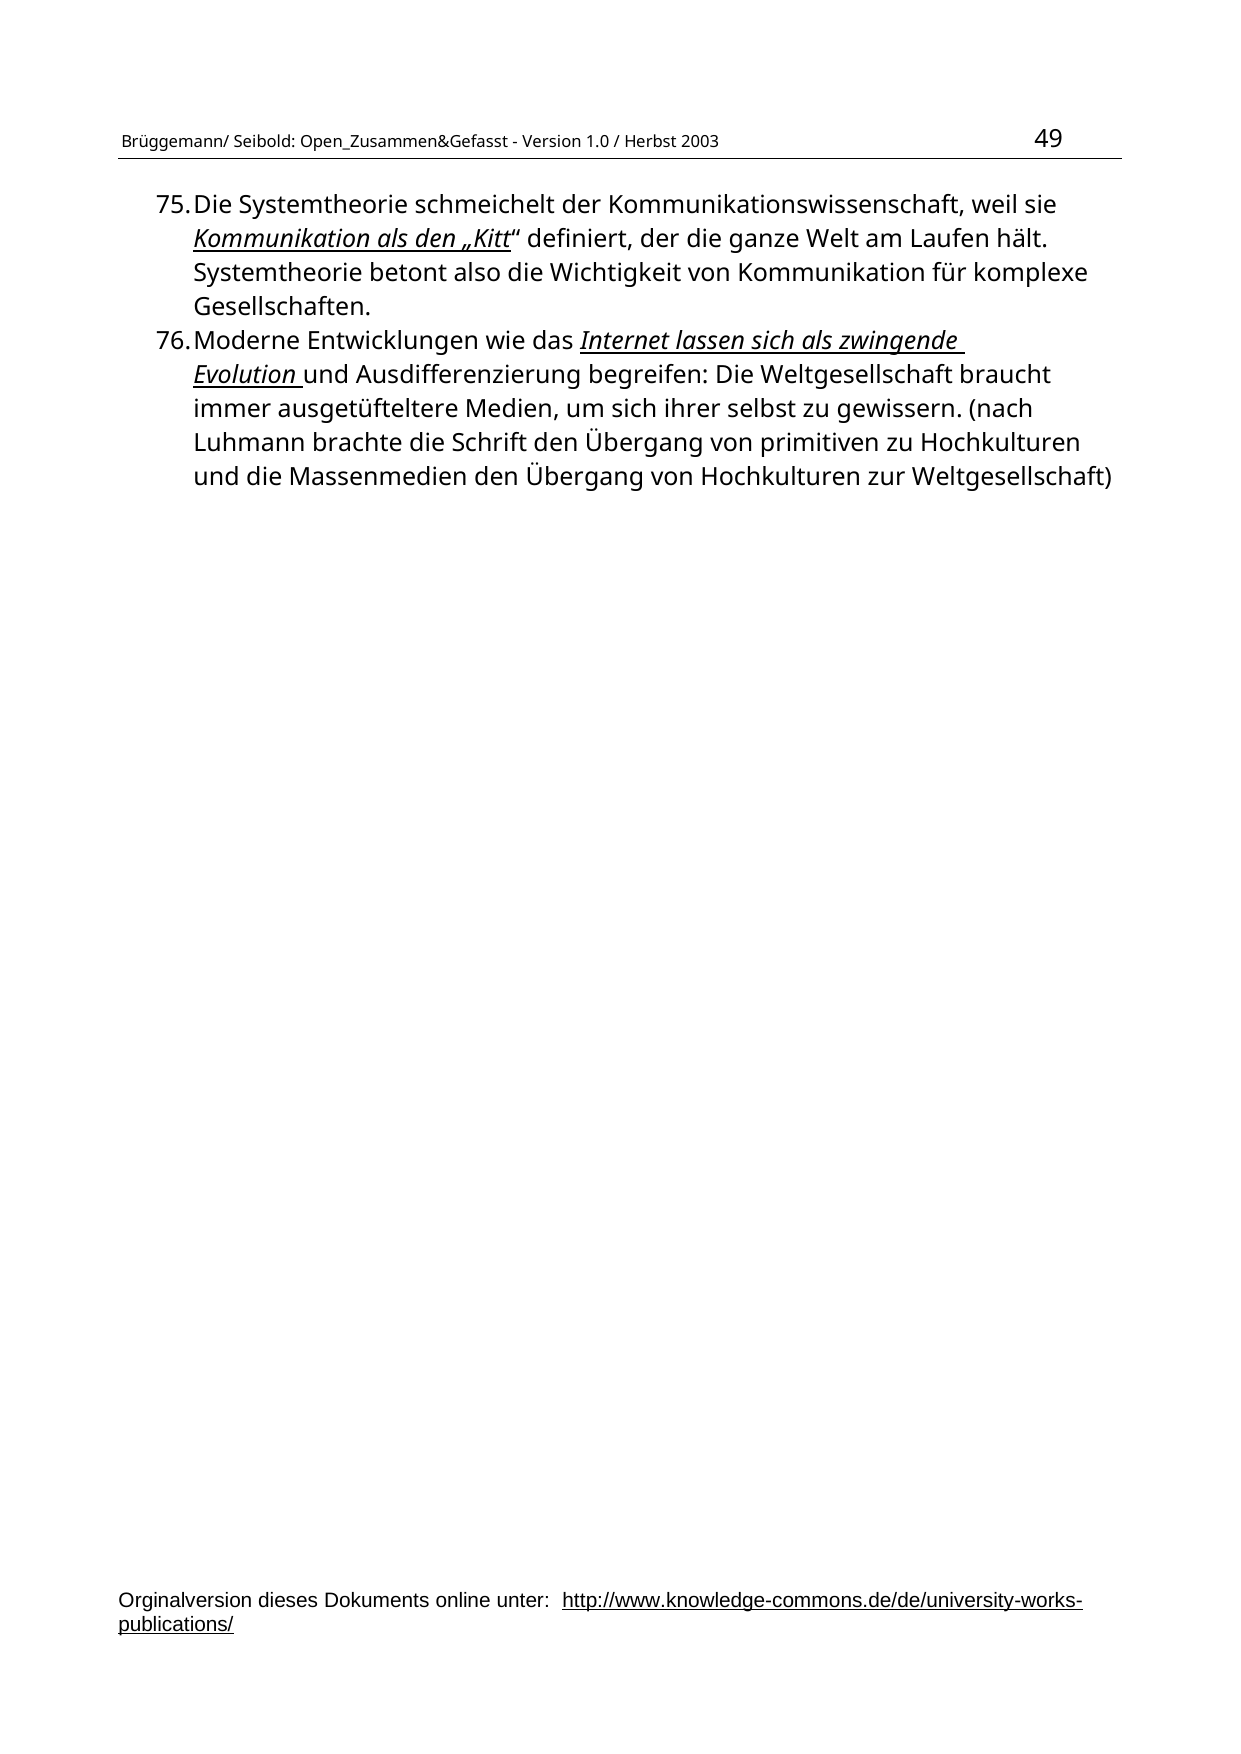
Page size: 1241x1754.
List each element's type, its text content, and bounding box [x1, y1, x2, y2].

list Die Systemtheorie schmeichelt der Kommunikationswissenschaft, weil sie Kommunikation als den „Kitt“ definiert, der die ganze Welt am Laufen hält. Systemtheorie betont also die Wichtigkeit von Kommunikation für komplexe Gesellschaften. [156, 187, 1122, 323]
list Moderne Entwicklungen wie das Internet lassen sich als zwingende Evolution und Ausdifferenzierung begreifen: Die Weltgesellschaft braucht immer ausgetüfteltere Medien, um sich ihrer selbst zu gewissern. (nach Luhmann brachte die Schrift den Übergang von primitiven zu Hochkulturen und die Massenmedien den Übergang von Hochkulturen zur Weltgesellschaft) [156, 323, 1122, 493]
